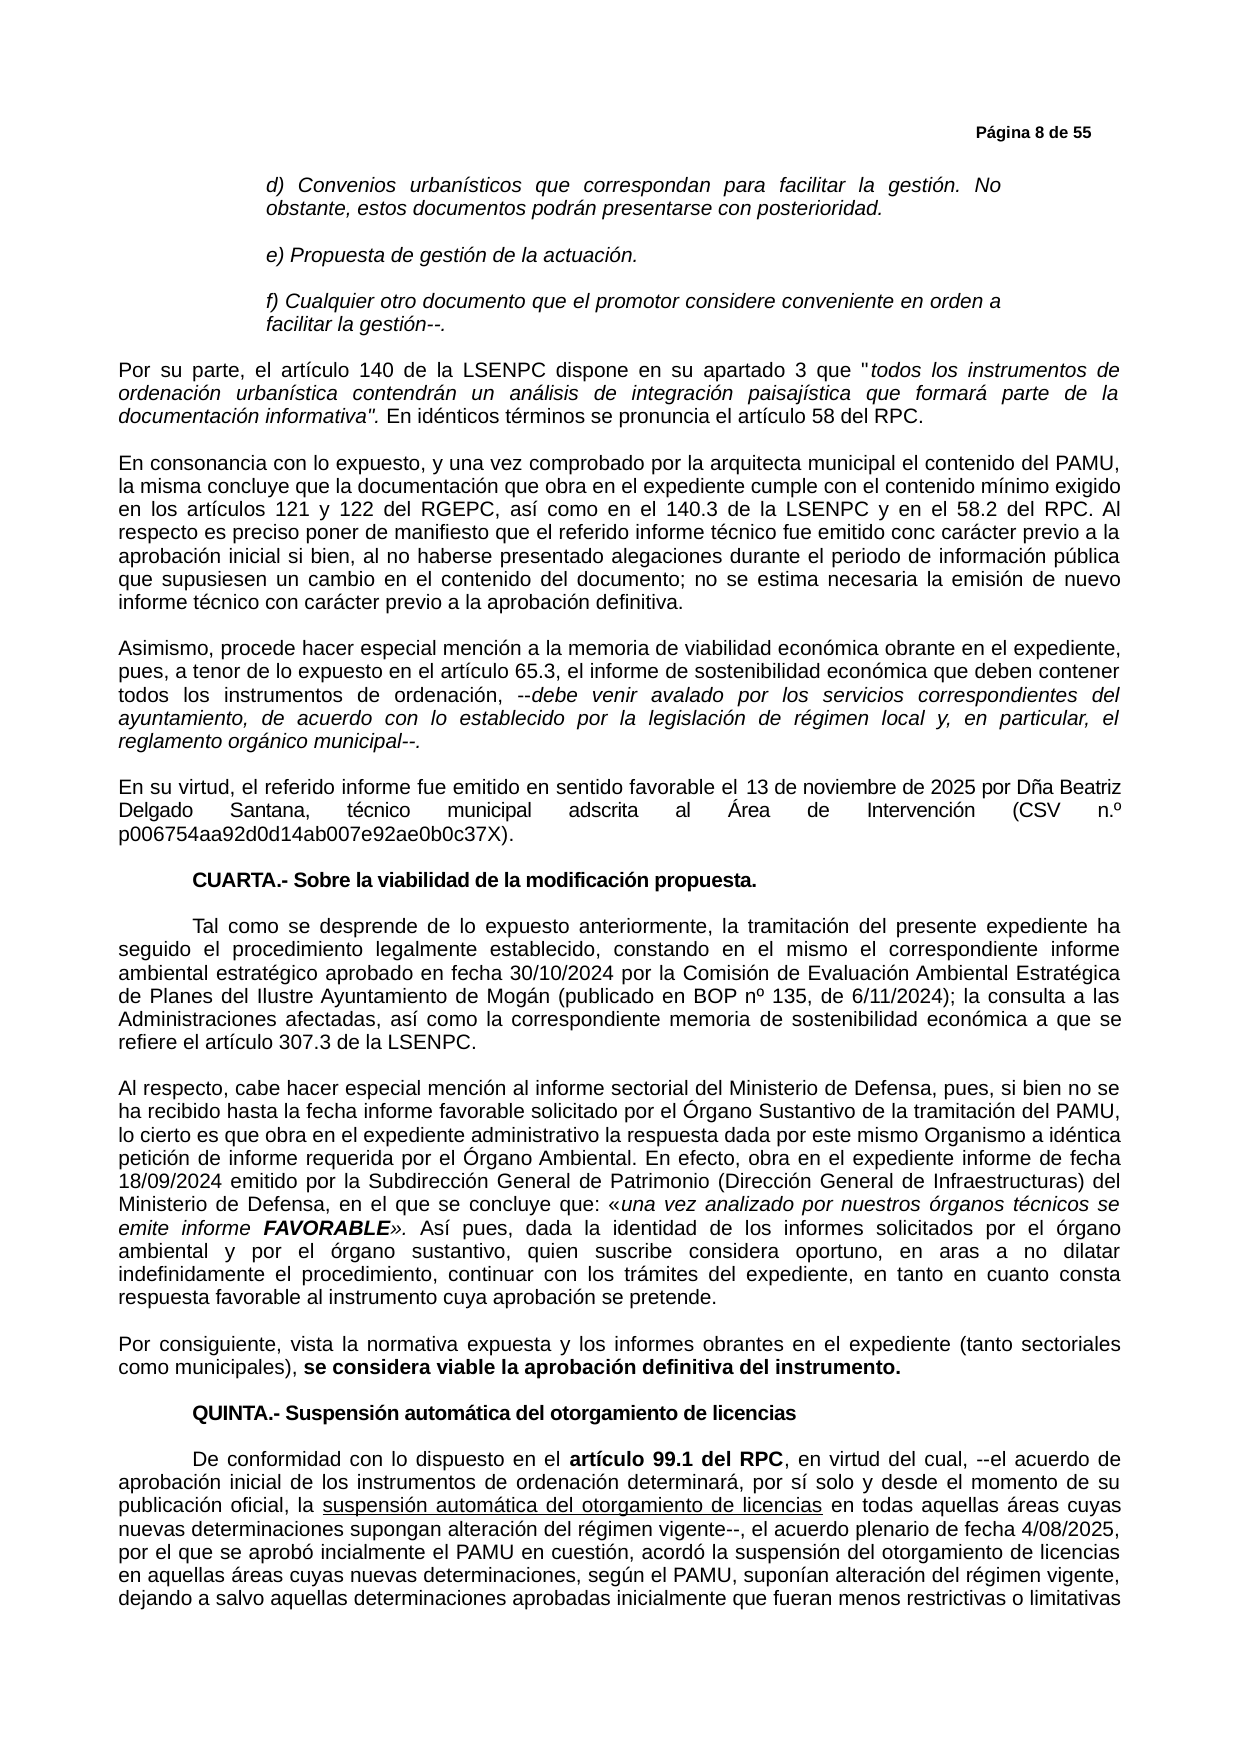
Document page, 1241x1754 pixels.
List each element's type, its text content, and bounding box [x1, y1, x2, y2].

text Asimismo, procede hacer especial mención a la memoria de viabilidad económica obrante en el expediente, pues, a tenor de lo expuesto en el artículo 65.3, el informe de sostenibilidad económica que deben contener todos los instrumentos de ordenación, --debe venir avalado por los servicios correspondientes del ayuntamiento, de acuerdo con lo establecido por la legislación de régimen local y, en particular, el reglamento orgánico municipal--. [118, 637, 1122, 753]
text f) Cualquier otro documento que el promotor considere conveniente en orden a facilitar la gestión--. [266, 289, 1004, 336]
text e) Propuesta de gestión de la actuación. [266, 243, 1004, 266]
text En consonancia con lo expuesto, y una vez comprobado por la arquitecta municipal el contenido del PAMU, la misma concluye que la documentación que obra en el expediente cumple con el contenido mínimo exigido en los artículos 121 y 122 del RGEPC, así como en el 140.3 de la LSENPC y en el 58.2 del RPC. Al respecto es preciso poner de manifiesto que el referido informe técnico fue emitido conc carácter previo a la aprobación inicial si bien, al no haberse presentado alegaciones durante el periodo de información pública que supusiesen un cambio en el contenido del documento; no se estima necesaria la emisión de nuevo informe técnico con carácter previo a la aprobación definitiva. [118, 451, 1122, 614]
text d) Convenios urbanísticos que correspondan para facilitar la gestión. No obstante, estos documentos podrán presentarse con posterioridad. [266, 174, 1004, 220]
text Por consiguiente, vista la normativa expuesta y los informes obrantes en el expediente (tanto sectoriales como municipales), se considera viable la aprobación definitiva del instrumento. [118, 1332, 1122, 1378]
text Por su parte, el artículo 140 de la LSENPC dispone en su apartado 3 que "todos los instrumentos de ordenación urbanística contendrán un análisis de integración paisajística que formará parte de la documentación informativa". En idénticos términos se pronuncia el artículo 58 del RPC. [118, 359, 1122, 428]
text Al respecto, cabe hacer especial mención al informe sectorial del Ministerio de Defensa, pues, si bien no se ha recibido hasta la fecha informe favorable solicitado por el Órgano Sustantivo de la tramitación del PAMU, lo cierto es que obra en el expediente administrativo la respuesta dada por este mismo Organismo a idéntica petición de informe requerida por el Órgano Ambiental. En efecto, obra en el expediente informe de fecha 18/09/2024 emitido por la Subdirección General de Patrimonio (Dirección General de Infraestructuras) del Ministerio de Defensa, en el que se concluye que: «una vez analizado por nuestros órganos técnicos se emite informe FAVORABLE». Así pues, dada la identidad de los informes solicitados por el órgano ambiental y por el órgano sustantivo, quien suscribe considera oportuno, en aras a no dilatar indefinidamente el procedimiento, continuar con los trámites del expediente, en tanto en cuanto consta respuesta favorable al instrumento cuya aprobación se pretende. [118, 1077, 1122, 1309]
text QUINTA.- Suspensión automática del otorgamiento de licencias [118, 1401, 1122, 1425]
text Tal como se desprende de lo expuesto anteriormente, la tramitación del presente expediente ha seguido el procedimiento legalmente establecido, constando en el mismo el correspondiente informe ambiental estratégico aprobado en fecha 30/10/2024 por la Comisión de Evaluación Ambiental Estratégica de Planes del Ilustre Ayuntamiento de Mogán (publicado en BOP nº 135, de 6/11/2024); la consulta a las Administraciones afectadas, así como la correspondiente memoria de sostenibilidad económica a que se refiere el artículo 307.3 de la LSENPC. [118, 914, 1122, 1054]
text De conformidad con lo dispuesto en el artículo 99.1 del RPC, en virtud del cual, --el acuerdo de aprobación inicial de los instrumentos de ordenación determinará, por sí solo y desde el momento de su publicación oficial, la suspensión automática del otorgamiento de licencias en todas aquellas áreas cuyas nuevas determinaciones supongan alteración del régimen vigente--, el acuerdo plenario de fecha 4/08/2025, por el que se aprobó incialmente el PAMU en cuestión, acordó la suspensión del otorgamiento de licencias en aquellas áreas cuyas nuevas determinaciones, según el PAMU, suponían alteración del régimen vigente, dejando a salvo aquellas determinaciones aprobadas inicialmente que fueran menos restrictivas o limitativas [118, 1448, 1122, 1610]
text CUARTA.- Sobre la viabilidad de la modificación propuesta. [118, 868, 1122, 892]
text En su virtud, el referido informe fue emitido en sentido favorable el 13 de noviembre de 2025 por Dña Beatriz Delgado Santana, técnico municipal adscrita al Área de Intervención (CSV n.º p006754aa92d0d14ab007e92ae0b0c37X). [118, 776, 1122, 846]
